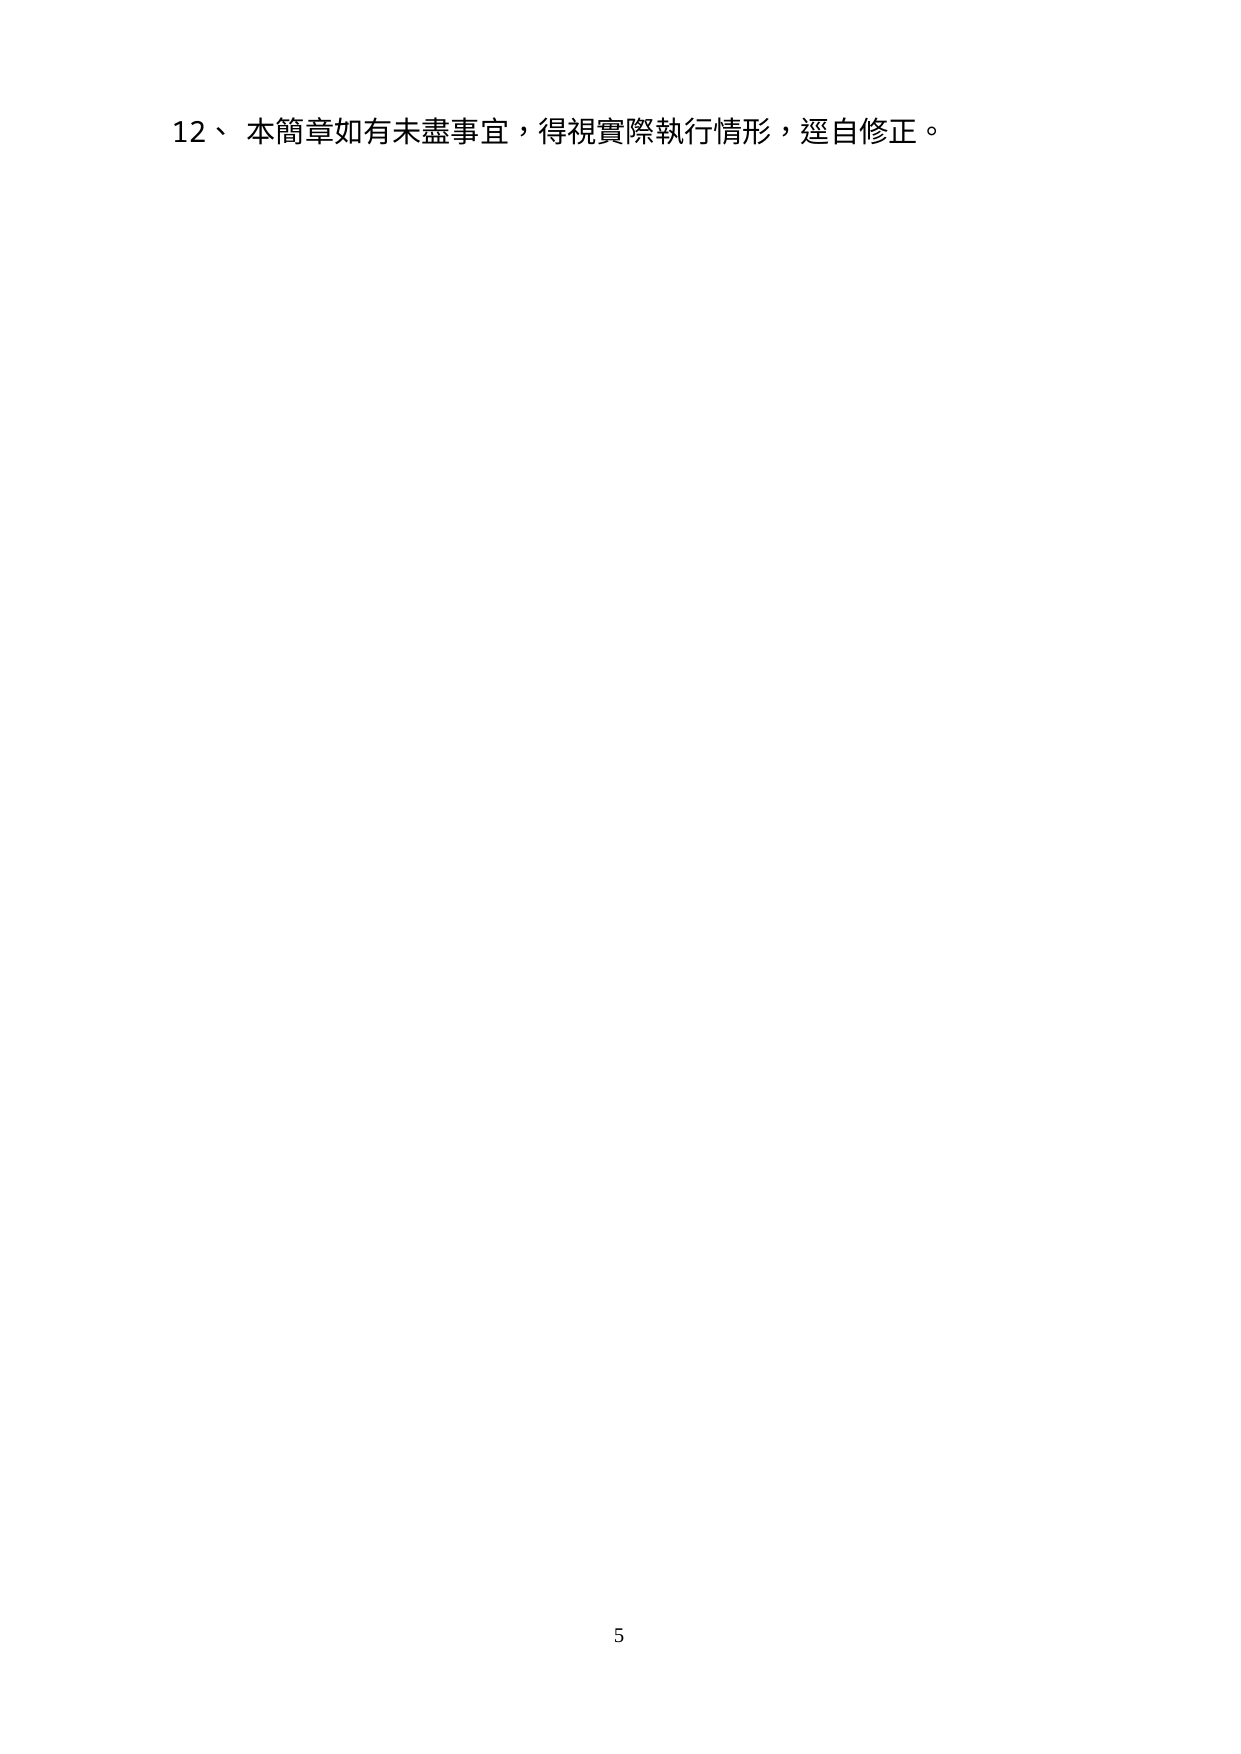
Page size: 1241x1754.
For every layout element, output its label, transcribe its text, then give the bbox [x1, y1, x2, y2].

list 本簡章如有未盡事宜，得視實際執行情形，逕自修正。 [171, 89, 1069, 151]
